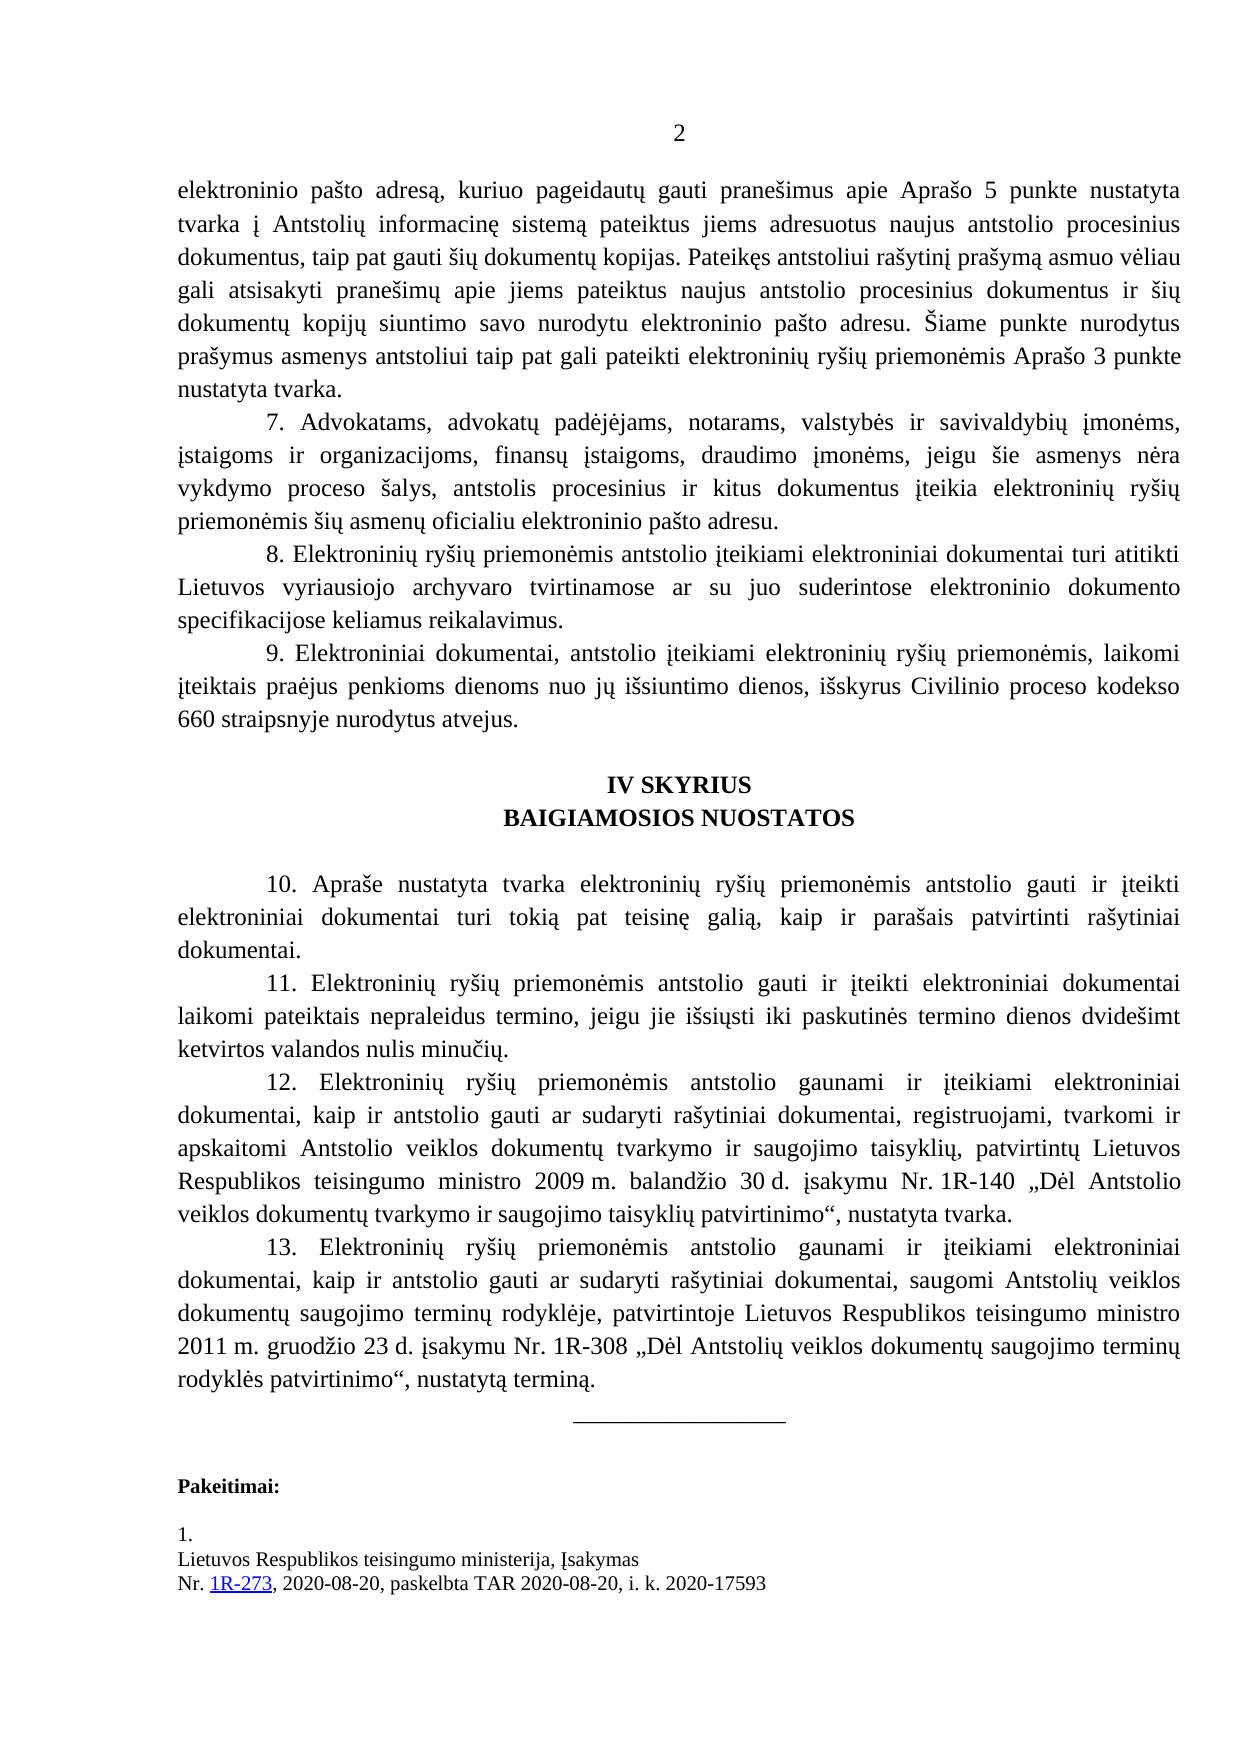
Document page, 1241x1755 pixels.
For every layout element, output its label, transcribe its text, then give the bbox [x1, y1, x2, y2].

text Pakeitimai: [177, 1474, 1181, 1498]
text 10. Apraše nustatyta tvarka elektroninių ryšių priemonėmis antstolio gauti ir įteikti elektroniniai dokumentai turi tokią pat teisinę galią, kaip ir parašais patvirtinti rašytiniai dokumentai. [177, 869, 1181, 964]
text 8. Elektroninių ryšių priemonėmis antstolio įteikiami elektroniniai dokumentai turi atitikti Lietuvos vyriausiojo archyvaro tvirtinamose ar su juo suderintose elektroninio dokumento specifikacijose keliamus reikalavimus. [177, 539, 1181, 634]
text Nr. 1R-273, 2020-08-20, paskelbta TAR 2020-08-20, i. k. 2020-17593 [177, 1571, 1181, 1594]
text 9. Elektroniniai dokumentai, antstolio įteikiami elektroninių ryšių priemonėmis, laikomi įteiktais praėjus penkioms dienoms nuo jų išsiuntimo dienos, išskyrus Civilinio proceso kodekso 660 straipsnyje nurodytus atvejus. [177, 638, 1181, 733]
text 13. Elektroninių ryšių priemonėmis antstolio gaunami ir įteikiami elektroniniai dokumentai, kaip ir antstolio gauti ar sudaryti rašytiniai dokumentai, saugomi Antstolių veiklos dokumentų saugojimo terminų rodyklėje, patvirtintoje Lietuvos Respublikos teisingumo ministro 2011 m. gruodžio 23 d. įsakymu Nr. 1R-308 „Dėl Antstolių veiklos dokumentų saugojimo terminų rodyklės patvirtinimo“, nustatytą terminą. [177, 1232, 1181, 1393]
text 7. Advokatams, advokatų padėjėjams, notarams, valstybės ir savivaldybių įmonėms, įstaigoms ir organizacijoms, finansų įstaigoms, draudimo įmonėms, jeigu šie asmenys nėra vykdymo proceso šalys, antstolis procesinius ir kitus dokumentus įteikia elektroninių ryšių priemonėmis šių asmenų oficialiu elektroninio pašto adresu. [177, 407, 1181, 534]
text 12. Elektroninių ryšių priemonėmis antstolio gaunami ir įteikiami elektroniniai dokumentai, kaip ir antstolio gauti ar sudaryti rašytiniai dokumentai, registruojami, tvarkomi ir apskaitomi Antstolio veiklos dokumentų tvarkymo ir saugojimo taisyklių, patvirtintų Lietuvos Respublikos teisingumo ministro 2009 m. balandžio 30 d. įsakymu Nr. 1R-140 „Dėl Antstolio veiklos dokumentų tvarkymo ir saugojimo taisyklių patvirtinimo“, nustatyta tvarka. [177, 1067, 1181, 1228]
text elektroninio pašto adresą, kuriuo pageidautų gauti pranešimus apie Aprašo 5 punkte nustatyta tvarka į Antstolių informacinę sistemą pateiktus jiems adresuotus naujus antstolio procesinius dokumentus, taip pat gauti šių dokumentų kopijas. Pateikęs antstoliui rašytinį prašymą asmuo vėliau gali atsisakyti pranešimų apie jiems pateiktus naujus antstolio procesinius dokumentus ir šių dokumentų kopijų siuntimo savo nurodytu elektroninio pašto adresu. Šiame punkte nurodytus prašymus asmenys antstoliui taip pat gali pateikti elektroninių ryšių priemonėmis Aprašo 3 punkte nustatyta tvarka. [177, 176, 1181, 402]
text Lietuvos Respublikos teisingumo ministerija, Įsakymas [177, 1546, 1181, 1571]
text baigiamosios nuostatos [177, 803, 1181, 832]
text 11. Elektroninių ryšių priemonėmis antstolio gauti ir įteikti elektroniniai dokumentai laikomi pateiktais nepraleidus termino, jeigu jie išsiųsti iki paskutinės termino dienos dvidešimt ketvirtos valandos nulis minučių. [177, 968, 1181, 1063]
text _________________ [177, 1397, 1181, 1426]
text 1. [177, 1522, 1181, 1546]
text IV skyrius [177, 770, 1181, 799]
